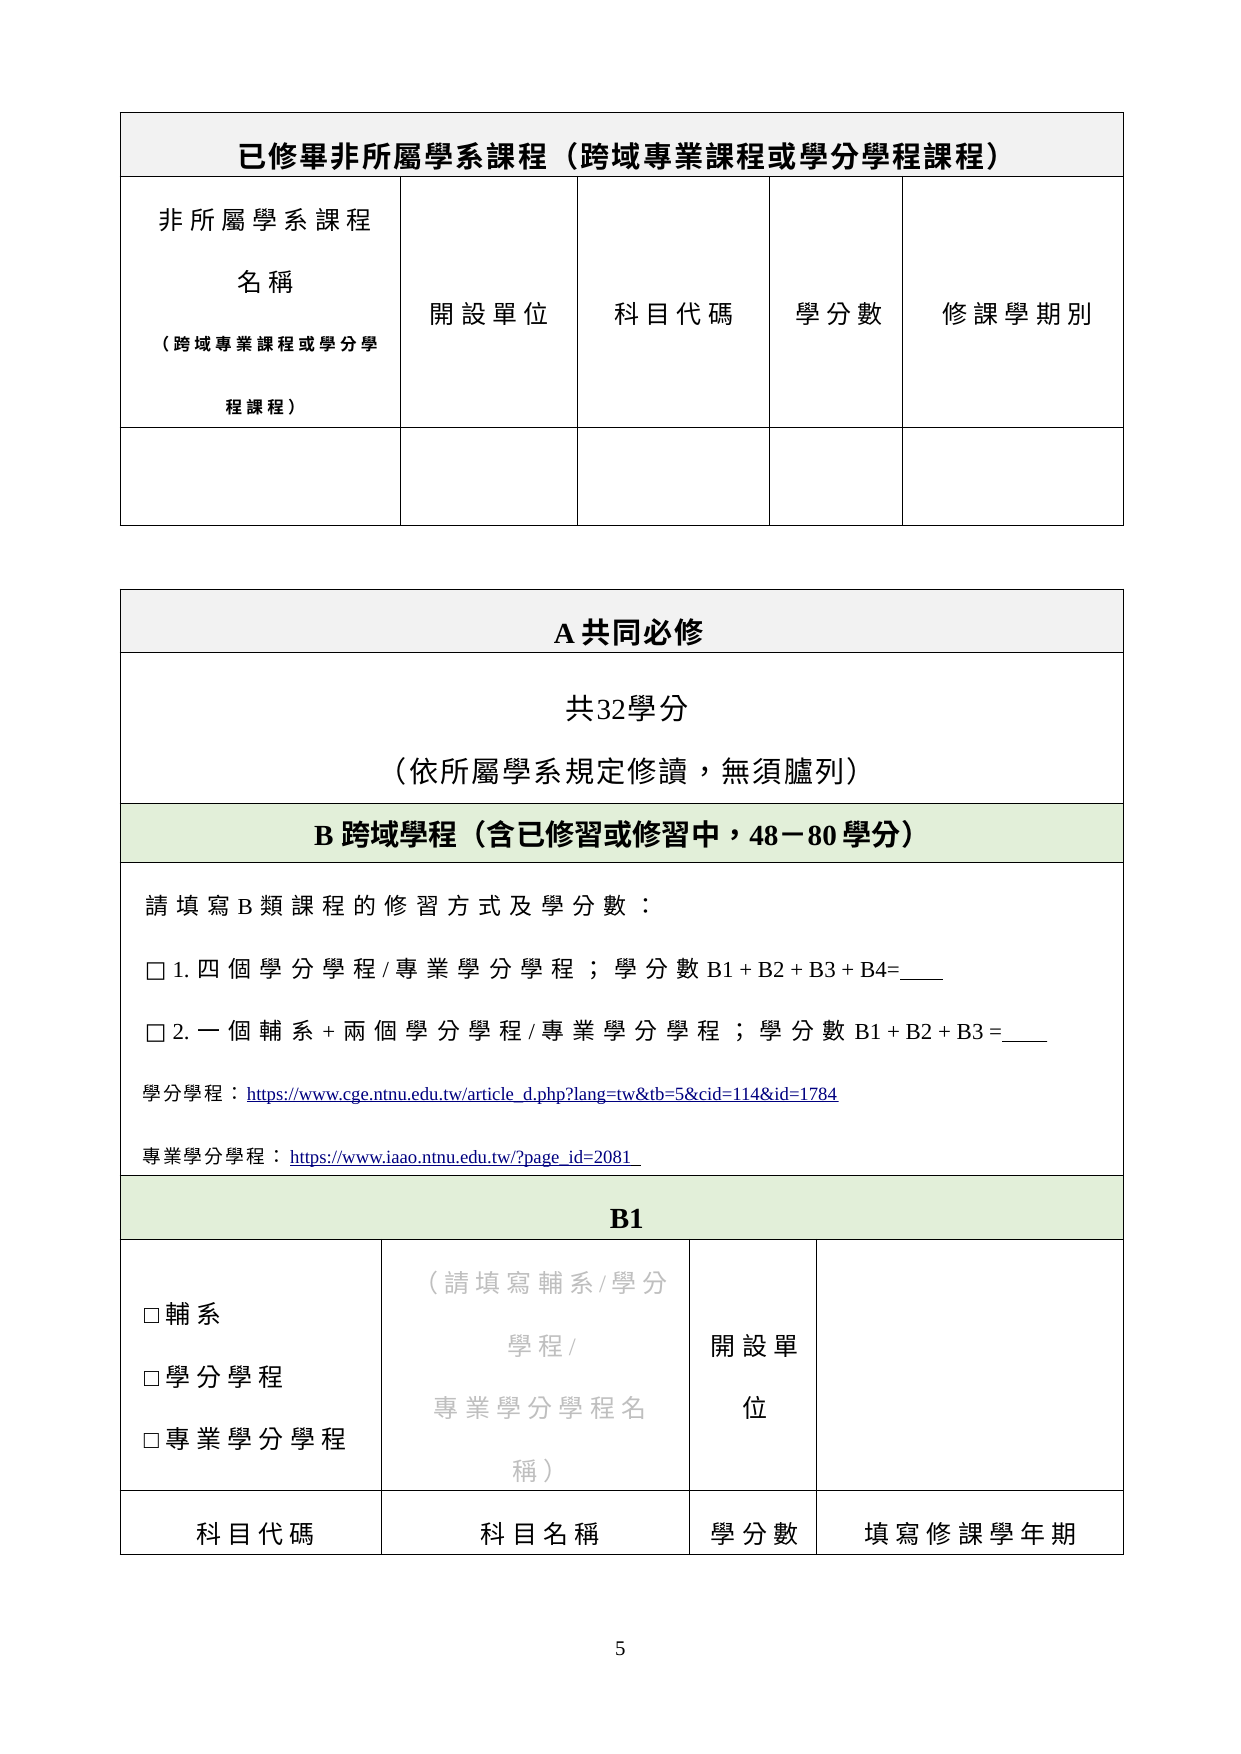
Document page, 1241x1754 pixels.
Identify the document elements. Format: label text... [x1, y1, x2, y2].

table_cell 開設單位 [690, 1240, 816, 1490]
table_cell （請填寫輔系/學分學程/ 專業學分學程名稱） [382, 1240, 689, 1490]
table_cell B 跨域學程（含已修習或修習中，48－80學分） [121, 804, 1123, 862]
table_cell 科目代碼 [121, 1491, 381, 1553]
table_cell [903, 428, 1123, 525]
table_cell 非所屬學系課程名稱 （跨域專業課程或學分學程課程） [121, 177, 400, 427]
table_cell □輔系 □學分學程 □專業學分學程 [121, 1240, 381, 1490]
table_cell 學分數 [770, 177, 902, 427]
table_cell [578, 428, 769, 525]
table_cell [121, 428, 400, 525]
table_cell 開設單位 [401, 177, 577, 427]
table_cell 科目代碼 [578, 177, 769, 427]
table_cell [401, 428, 577, 525]
table_cell 學分數 [690, 1491, 816, 1553]
table_cell 修課學期別 [903, 177, 1123, 427]
table_cell 共32學分 （依所屬學系規定修讀，無須臚列） [121, 653, 1123, 803]
table_header 已修畢非所屬學系課程（跨域專業課程或學分學程課程） [121, 113, 1123, 176]
table_cell [817, 1240, 1123, 1490]
table_header A共同必修 [121, 590, 1123, 652]
table_cell 科目名稱 [382, 1491, 689, 1553]
table_cell 填寫修課學年期 [817, 1491, 1123, 1553]
table_cell 請填寫B類課程的修習方式及學分數： □ 1.四個學分學程/專業學分學程；學分數B1 + B2 + B3 + B4= □ 2.一個輔系+兩個學分學程/專業學分學程；學分數B1 + B2 + B3 = 學分學程：https://www.cge.ntnu.edu.tw/article_d.php?lang=tw&tb=5&cid=114&id=1784 專業學分學程：https://www.iaao.ntnu.edu.tw/?page_id=2081 [121, 863, 1123, 1175]
table_cell B1 [121, 1176, 1123, 1239]
table_cell [770, 428, 902, 525]
